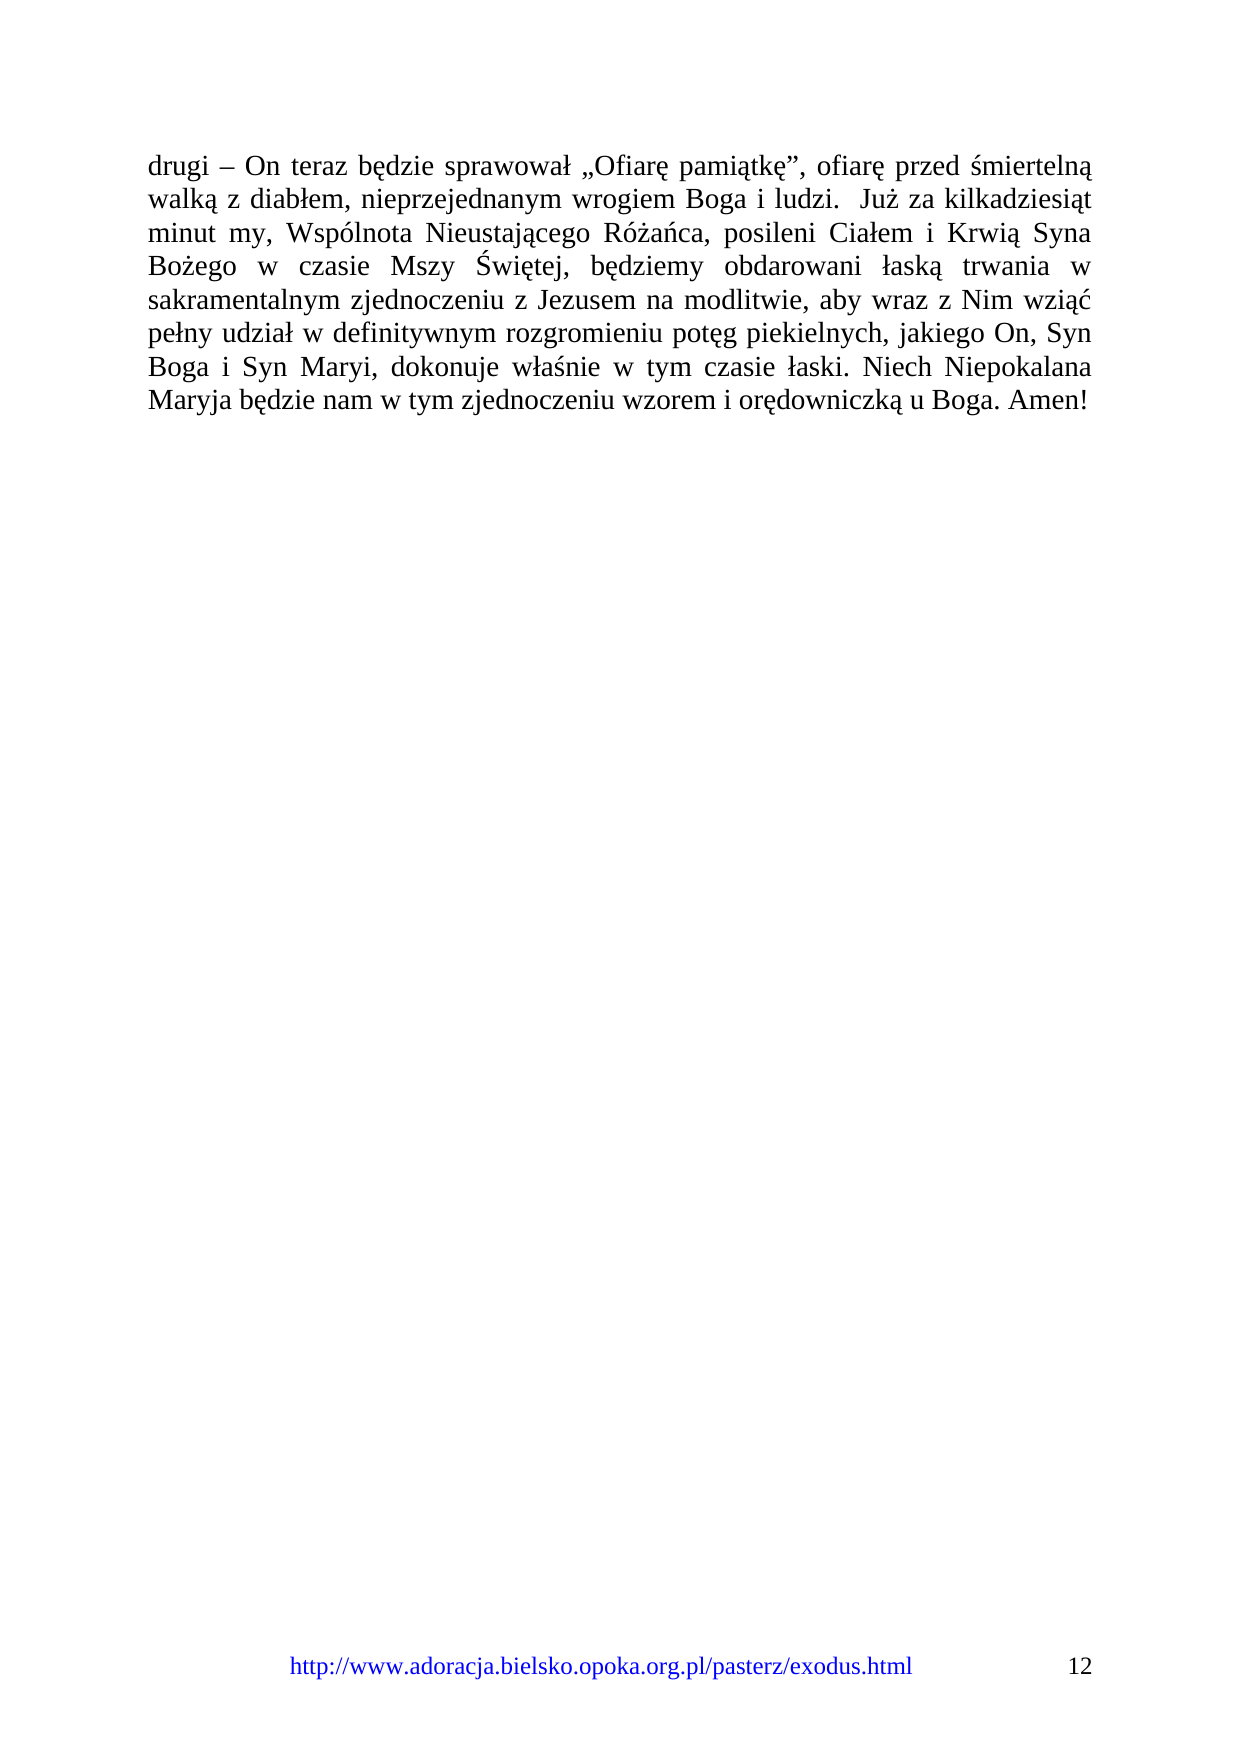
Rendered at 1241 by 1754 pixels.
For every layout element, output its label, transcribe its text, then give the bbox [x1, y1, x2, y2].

text drugi – On teraz będzie sprawował „Ofiarę pamiątkę”, ofiarę przed śmiertelną walką z diabłem, nieprzejednanym wrogiem Boga i ludzi. Już za kilkadziesiąt minut my, Wspólnota Nieustającego Różańca, posileni Ciałem i Krwią Syna Bożego w czasie Mszy Świętej, będziemy obdarowani łaską trwania w sakramentalnym zjednoczeniu z Jezusem na modlitwie, aby wraz z Nim wziąć pełny udział w definitywnym rozgromieniu potęg piekielnych, jakiego On, Syn Boga i Syn Maryi, dokonuje właśnie w tym czasie łaski. Niech Niepokalana Maryja będzie nam w tym zjednoczeniu wzorem i orędowniczką u Boga. Amen! [148, 148, 1092, 416]
